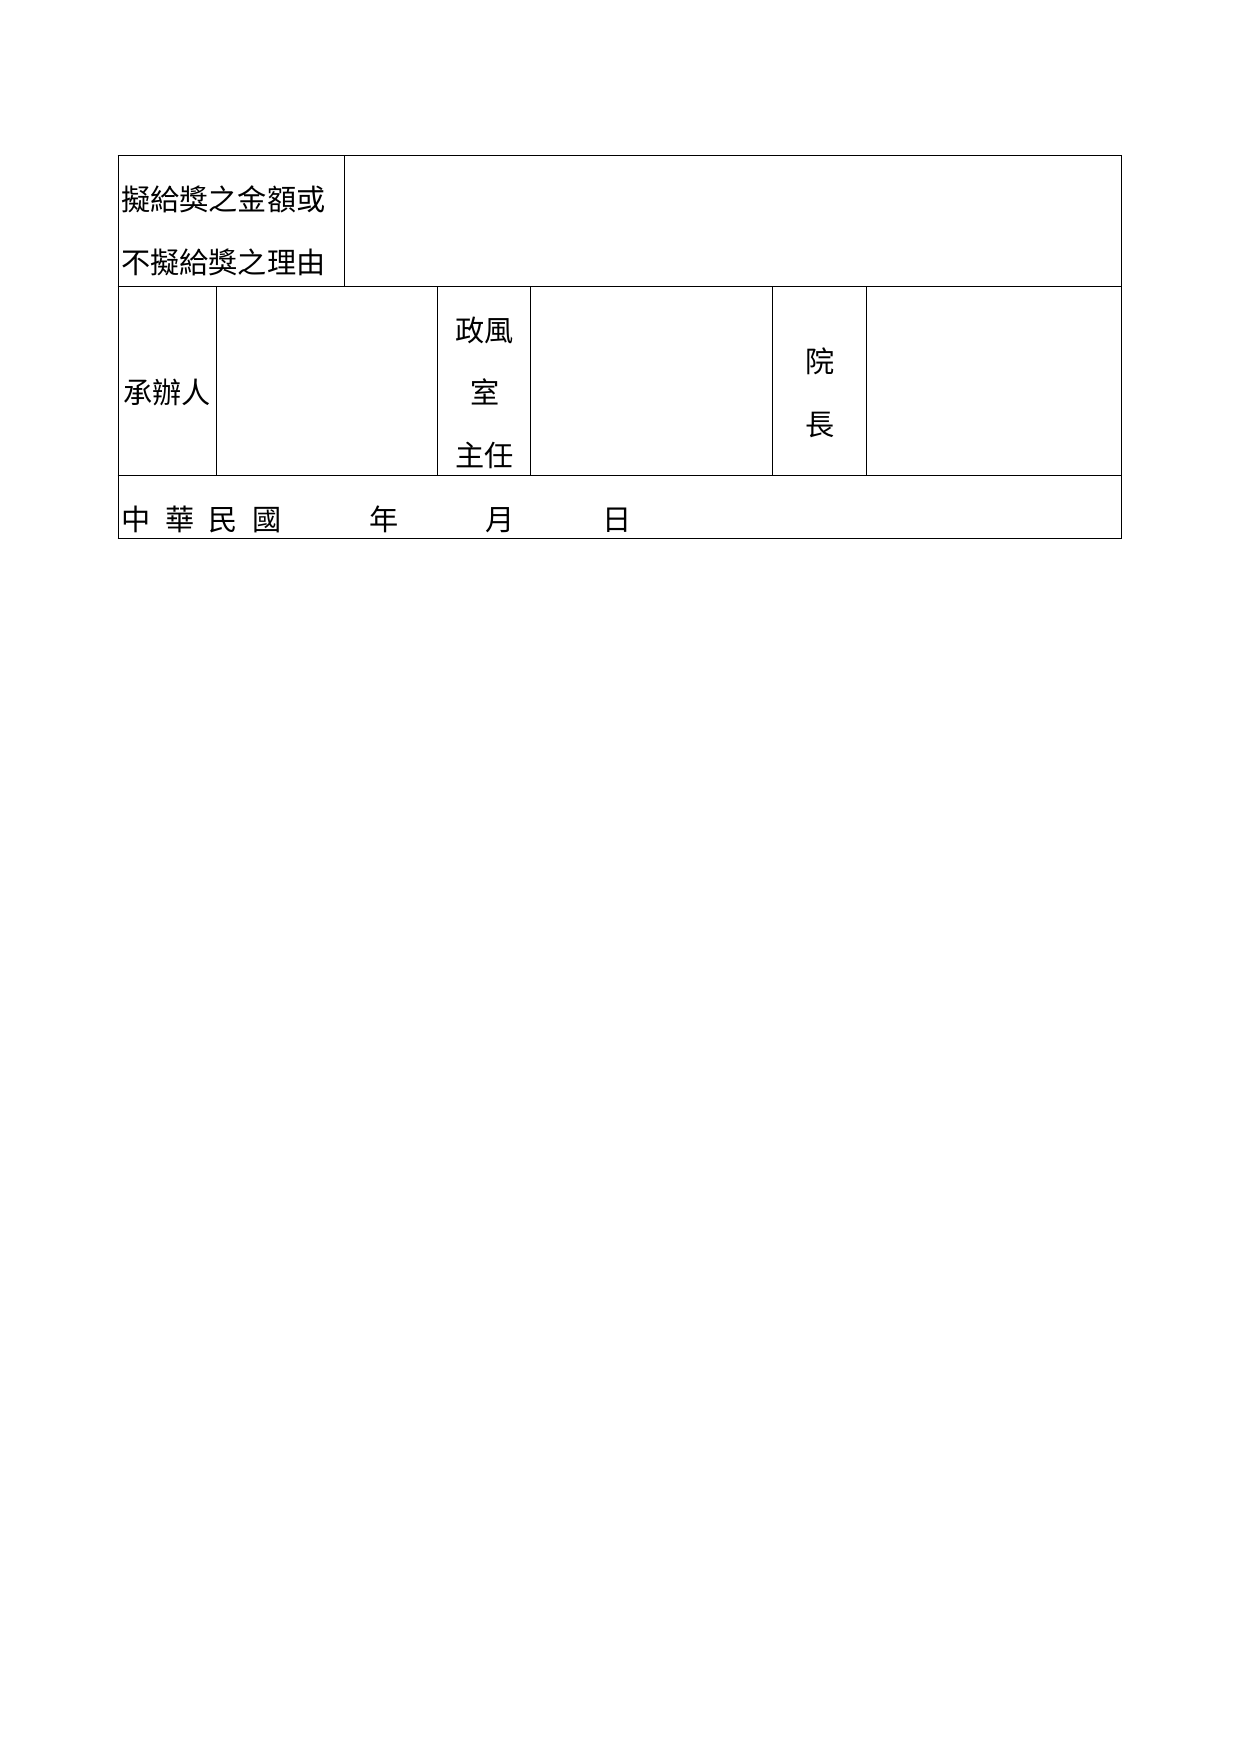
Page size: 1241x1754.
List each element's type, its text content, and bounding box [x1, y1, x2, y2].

table_cell [217, 287, 437, 474]
table_cell [867, 287, 1121, 474]
table_cell 擬給獎之金額或不擬給獎之理由 [119, 156, 344, 286]
table_cell 中 華 民 國 年 月 日 [119, 476, 1121, 538]
table_cell 院 長 [773, 287, 866, 474]
table_cell [345, 156, 1121, 286]
table_cell 政風室 主任 [438, 287, 530, 474]
table_cell 承辦人 [119, 287, 216, 474]
table_cell [531, 287, 772, 474]
